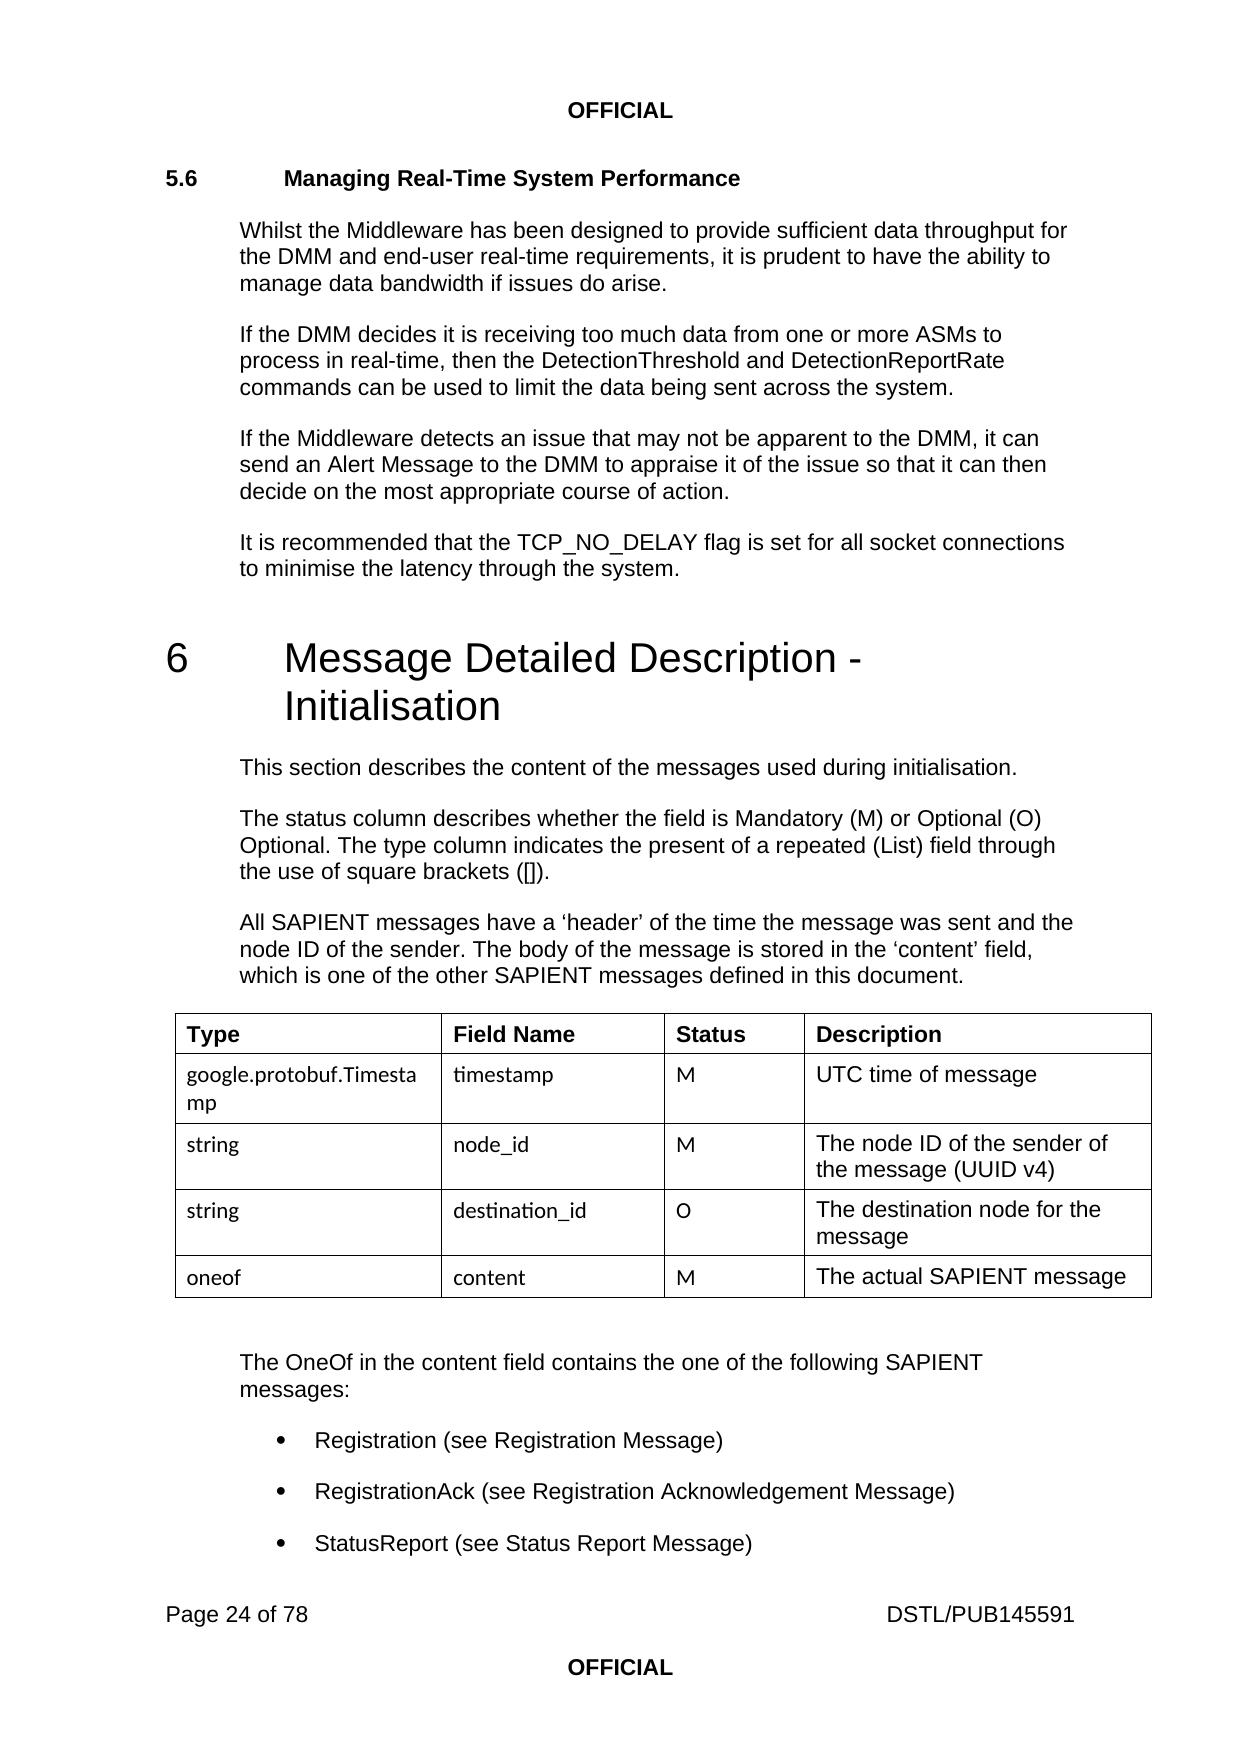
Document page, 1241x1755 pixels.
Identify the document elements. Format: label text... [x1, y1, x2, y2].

table_cell The actual SAPIENT message [805, 1256, 1151, 1297]
table_cell UTC time of message [805, 1054, 1151, 1123]
table_header Description [805, 1014, 1151, 1053]
table_cell oneof [176, 1256, 441, 1297]
text If the Middleware detects an issue that may not be apparent to the DMM, it can send an Alert Message to the DMM to appraise it of the issue so that it can then decide on the most appropriate course of action. [239, 425, 1075, 504]
list RegistrationAck (see 5.7) [277, 1478, 1075, 1505]
table_cell The node ID of the sender of the message (UUID v4) [805, 1124, 1151, 1189]
text The status column describes whether the field is Mandatory (M) or Optional (O) Optional. The type column indicates the present of a repeated (List) field through the use of square brackets ([]). [239, 805, 1075, 884]
text If the DMM decides it is receiving too much data from one or more ASMs to process in real-time, then the DetectionThreshold and DetectionReportRate commands can be used to limit the data being sent across the system. [239, 321, 1075, 400]
table_header Field Name [442, 1014, 664, 1053]
list StatusReport (see 6.1) [277, 1530, 1075, 1556]
table_cell M [665, 1124, 804, 1189]
table_cell google.protobuf.Timestamp [176, 1054, 441, 1123]
text Whilst the Middleware has been designed to provide sufficient data throughput for the DMM and end-user real-time requirements, it is prudent to have the ability to manage data bandwidth if issues do arise. [239, 217, 1075, 296]
table_cell timestamp [442, 1054, 664, 1123]
table_cell destination_id [442, 1190, 664, 1255]
table_cell content [442, 1256, 664, 1297]
table_cell string [176, 1190, 441, 1255]
subtitle Managing Real-Time System Performance [165, 165, 1075, 192]
text All SAPIENT messages have a ‘header’ of the time the message was sent and the node ID of the sender. The body of the message is stored in the ‘content’ field, which is one of the other SAPIENT messages defined in this document. [239, 909, 1075, 988]
table_header Type [176, 1014, 441, 1053]
table_cell M [665, 1256, 804, 1297]
table_header Status [665, 1014, 804, 1053]
table_cell node_id [442, 1124, 664, 1189]
text The OneOf in the content field contains the one of the following SAPIENT messages: [239, 1349, 1075, 1402]
table_cell O [665, 1190, 804, 1255]
list Registration (see 5.1) [277, 1427, 1075, 1453]
text This section describes the content of the messages used during initialisation. [239, 754, 1075, 780]
table_cell string [176, 1124, 441, 1189]
table_cell M [665, 1054, 804, 1123]
subtitle Message Detailed Description - Initialisation [165, 633, 1075, 729]
table_cell The destination node for the message [805, 1190, 1151, 1255]
text It is recommended that the TCP_NO_DELAY flag is set for all socket connections to minimise the latency through the system. [239, 529, 1075, 582]
